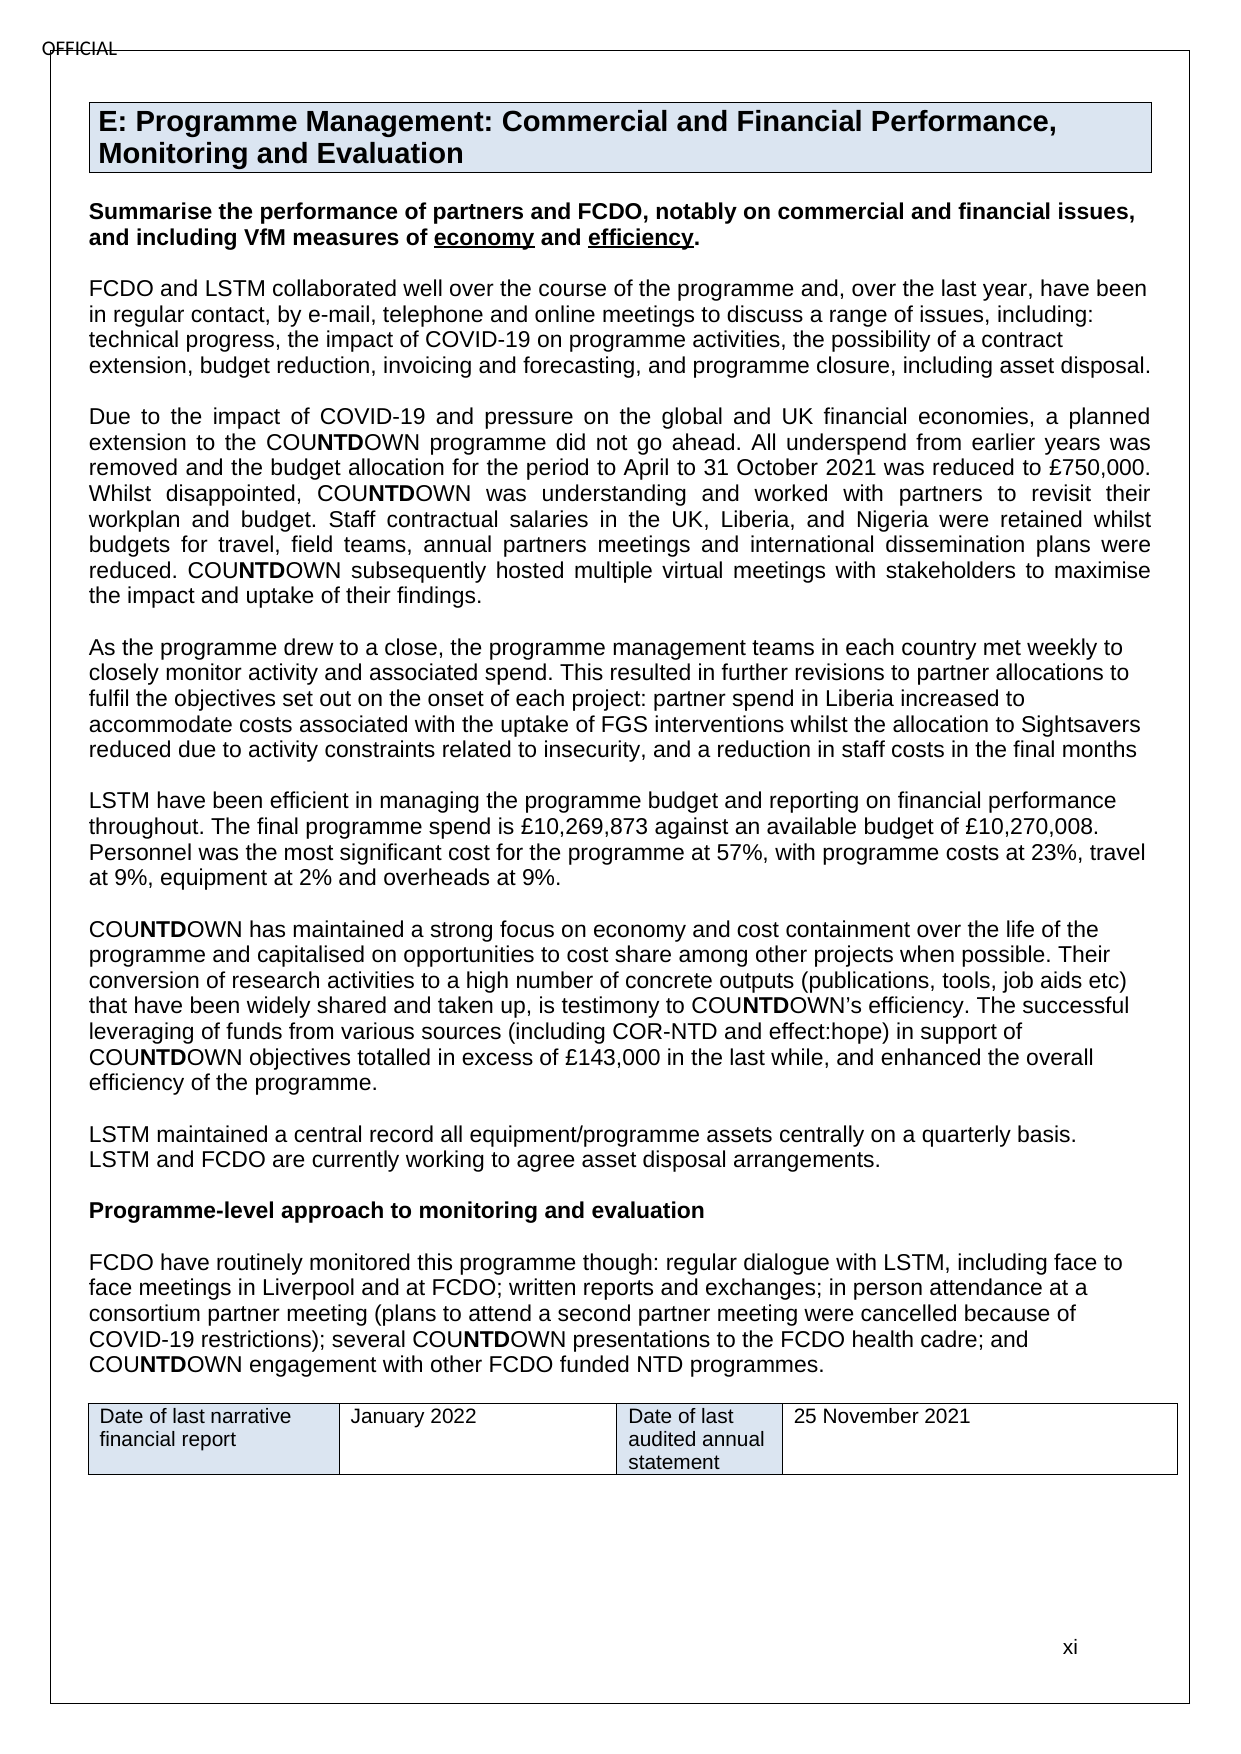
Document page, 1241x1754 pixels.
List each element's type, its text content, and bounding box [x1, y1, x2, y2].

table_header Date of last audited annual statement [617, 1404, 782, 1474]
table_header 25 November 2021 [783, 1404, 1177, 1474]
text FCDO have routinely monitored this programme though: regular dialogue with LSTM, including face to face meetings in Liverpool and at FCDO; written reports and exchanges; in person attendance at a consortium partner meeting (plans to attend a second partner meeting were cancelled because of COVID-19 restrictions); several COUNTDOWN presentations to the FCDO health cadre; and COUNTDOWN engagement with other FCDO funded NTD programmes. [89, 1249, 1152, 1378]
text Summarise the performance of partners and FCDO, notably on commercial and financial issues, and including VfM measures of economy and efficiency. [89, 199, 1152, 250]
text E: Programme Management: Commercial and Financial Performance, Monitoring and Evaluation [90, 103, 1151, 172]
table_header January 2022 [340, 1404, 616, 1474]
text As the programme drew to a close, the programme management teams in each country met weekly to closely monitor activity and associated spend. This resulted in further revisions to partner allocations to fulfil the objectives set out on the onset of each project: partner spend in Liberia increased to accommodate costs associated with the uptake of FGS interventions whilst the allocation to Sightsavers reduced due to activity constraints related to insecurity, and a reduction in staff costs in the final months [89, 634, 1152, 763]
text LSTM and FCDO are currently working to agree asset disposal arrangements. [89, 1147, 1152, 1173]
text Due to the impact of COVID-19 and pressure on the global and UK financial economies, a planned extension to the COUNTDOWN programme did not go ahead. All underspend from earlier years was removed and the budget allocation for the period to April to 31 October 2021 was reduced to £750,000. Whilst disappointed, COUNTDOWN was understanding and worked with partners to revisit their workplan and budget. Staff contractual salaries in the UK, Liberia, and Nigeria were retained whilst budgets for travel, field teams, annual partners meetings and international dissemination plans were reduced. COUNTDOWN subsequently hosted multiple virtual meetings with stakeholders to maximise the impact and uptake of their findings. [89, 404, 1152, 609]
text COUNTDOWN has maintained a strong focus on economy and cost containment over the life of the programme and capitalised on opportunities to cost share among other projects when possible. Their conversion of research activities to a high number of concrete outputs (publications, tools, job aids etc) that have been widely shared and taken up, is testimony to COUNTDOWN’s efficiency. The successful leveraging of funds from various sources (including COR-NTD and effect:hope) in support of COUNTDOWN objectives totalled in excess of £143,000 in the last while, and enhanced the overall efficiency of the programme. [89, 916, 1152, 1096]
text LSTM maintained a central record all equipment/programme assets centrally on a quarterly basis. [89, 1121, 1152, 1147]
table_header Date of last narrative financial report [89, 1404, 339, 1474]
text LSTM have been efficient in managing the programme budget and reporting on financial performance throughout. The final programme spend is £10,269,873 against an available budget of £10,270,008. Personnel was the most significant cost for the programme at 57%, with programme costs at 23%, travel at 9%, equipment at 2% and overheads at 9%. [89, 788, 1152, 891]
text FCDO and LSTM collaborated well over the course of the programme and, over the last year, have been in regular contact, by e-mail, telephone and online meetings to discuss a range of issues, including: technical progress, the impact of COVID-19 on programme activities, the possibility of a contract extension, budget reduction, invoicing and forecasting, and programme closure, including asset disposal. [89, 276, 1152, 378]
text Programme-level approach to monitoring and evaluation [89, 1198, 1152, 1224]
